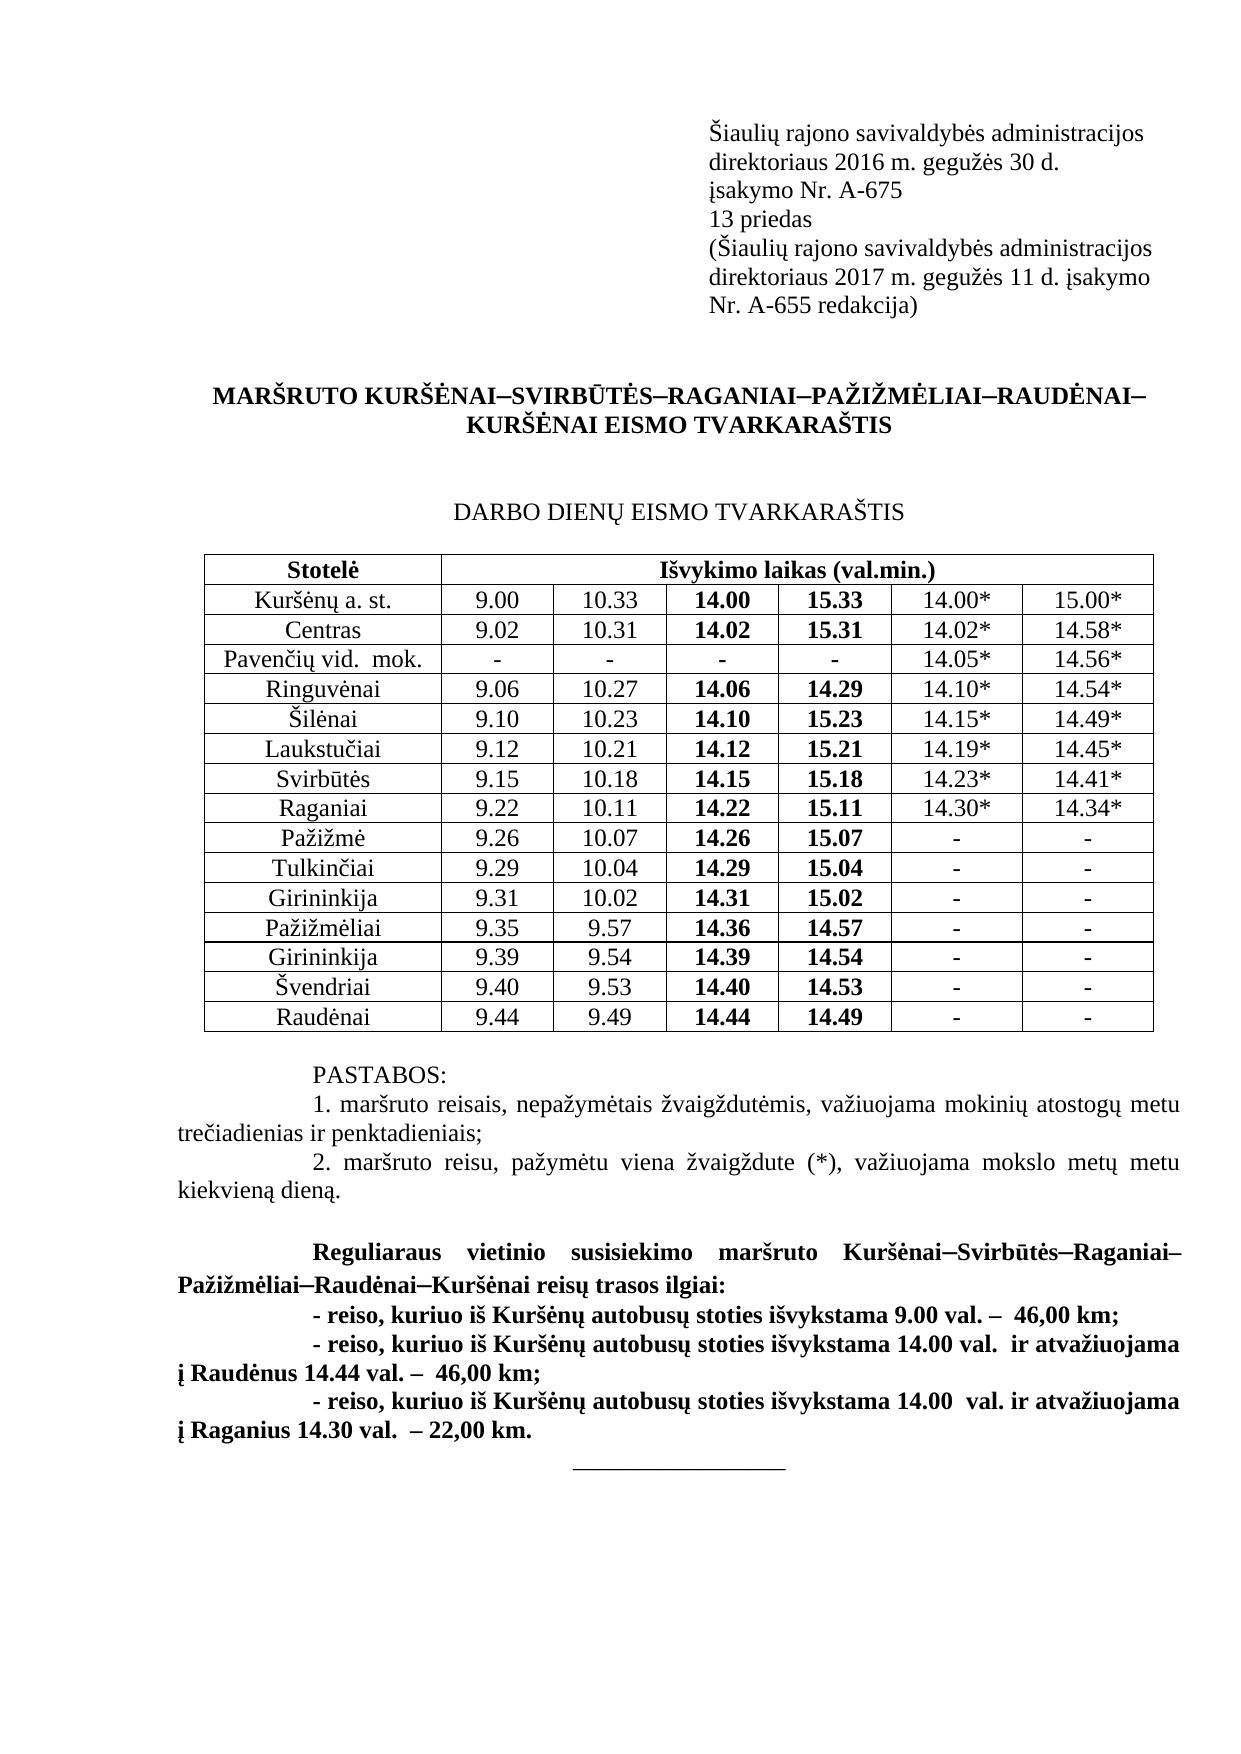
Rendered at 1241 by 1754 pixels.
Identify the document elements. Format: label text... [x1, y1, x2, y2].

table_cell 9.40 [442, 972, 553, 1001]
table_cell - [892, 853, 1022, 882]
table_cell 15.18 [779, 764, 891, 792]
table_cell 9.02 [442, 615, 553, 643]
table_cell 9.15 [442, 764, 553, 792]
table_cell 10.02 [554, 883, 666, 912]
table_cell 14.56* [1023, 645, 1153, 673]
table_cell - [892, 913, 1022, 941]
table_cell 9.54 [554, 943, 666, 971]
text 13 priedas [709, 204, 1181, 233]
table_cell 9.00 [442, 585, 553, 614]
table_cell Girininkija [205, 883, 441, 912]
table_cell Kuršėnų a. st. [205, 585, 441, 614]
table_cell 10.33 [554, 585, 666, 614]
table_header Stotelė [205, 555, 441, 584]
table_cell 14.41* [1023, 764, 1153, 792]
table_cell 14.29 [667, 853, 778, 882]
table_cell 9.06 [442, 674, 553, 703]
table_cell 14.34* [1023, 794, 1153, 822]
table_cell Laukstučiai [205, 734, 441, 763]
text _________________ [177, 1444, 1181, 1473]
table_cell - [779, 645, 891, 673]
table_cell 10.23 [554, 704, 666, 733]
text direktoriaus 2017 m. gegužės 11 d. įsakymo [709, 262, 1181, 291]
table_cell 14.22 [667, 794, 778, 822]
table_cell 14.54 [779, 943, 891, 971]
table_cell 9.22 [442, 794, 553, 822]
table_cell 14.57 [779, 913, 891, 941]
table_cell 15.33 [779, 585, 891, 614]
table_cell - [1023, 913, 1153, 941]
table_cell 14.31 [667, 883, 778, 912]
table_cell 14.05* [892, 645, 1022, 673]
table_cell 14.30* [892, 794, 1022, 822]
table_cell 14.15 [667, 764, 778, 792]
table_cell Pavenčių vid. mok. [205, 645, 441, 673]
table_cell 15.02 [779, 883, 891, 912]
table_cell 10.21 [554, 734, 666, 763]
table_cell Girininkija [205, 943, 441, 971]
text Reguliaraus vietinio susisiekimo maršruto Kuršėnai–Svirbūtės–Raganiai–Pažižmėliai–Raudėnai–Kuršėnai reisų trasos ilgiai: [177, 1233, 1181, 1300]
text - reiso, kuriuo iš Kuršėnų autobusų stoties išvykstama 14.00 val. ir atvažiuojama į Raganius 14.30 val. – 22,00 km. [177, 1386, 1181, 1444]
table_cell 9.39 [442, 943, 553, 971]
text 2. maršruto reisu, pažymėtu viena žvaigždute (*), važiuojama mokslo metų metu kiekvieną dieną. [177, 1147, 1181, 1204]
table_cell 14.54* [1023, 674, 1153, 703]
table_cell - [892, 943, 1022, 971]
table_cell 10.27 [554, 674, 666, 703]
table_cell Pažižmė [205, 823, 441, 852]
table_cell 14.45* [1023, 734, 1153, 763]
table_cell 14.49* [1023, 704, 1153, 733]
table_cell 9.26 [442, 823, 553, 852]
table_cell - [892, 823, 1022, 852]
table_cell - [1023, 1002, 1153, 1031]
table_cell 15.07 [779, 823, 891, 852]
text Šiaulių rajono savivaldybės administracijos [709, 118, 1181, 147]
table_cell Centras [205, 615, 441, 643]
text - reiso, kuriuo iš Kuršėnų autobusų stoties išvykstama 14.00 val. ir atvažiuojama į Raudėnus 14.44 val. – 46,00 km; [177, 1329, 1181, 1386]
table_cell 10.11 [554, 794, 666, 822]
table_header Išvykimo laikas (val.min.) [442, 555, 1153, 584]
table_cell - [1023, 972, 1153, 1001]
table_cell 15.23 [779, 704, 891, 733]
table_cell - [892, 883, 1022, 912]
table_cell 9.35 [442, 913, 553, 941]
text 1. maršruto reisais, nepažymėtais žvaigždutėmis, važiuojama mokinių atostogų metu trečiadienias ir penktadieniais; [177, 1089, 1181, 1147]
table_cell - [892, 972, 1022, 1001]
table_cell 14.58* [1023, 615, 1153, 643]
table_cell 14.15* [892, 704, 1022, 733]
table_cell 10.18 [554, 764, 666, 792]
table_cell - [667, 645, 778, 673]
table_cell - [1023, 943, 1153, 971]
table_cell Šilėnai [205, 704, 441, 733]
table_cell Švendriai [205, 972, 441, 1001]
text MARŠRUTO KURŠĖNAI–SVIRBŪTĖS–RAGANIAI–PAŽIŽMĖLIAI–RAUDĖNAI–KURŠĖNAI EISMO TVARKARAŠTIS [177, 377, 1181, 439]
table_cell 15.04 [779, 853, 891, 882]
table_cell 14.53 [779, 972, 891, 1001]
table_cell 14.02* [892, 615, 1022, 643]
table_cell 14.26 [667, 823, 778, 852]
table_cell - [1023, 883, 1153, 912]
text PASTABOS: [177, 1061, 1181, 1089]
table_cell Raganiai [205, 794, 441, 822]
table_cell 14.40 [667, 972, 778, 1001]
table_cell 14.23* [892, 764, 1022, 792]
table_cell 14.00* [892, 585, 1022, 614]
table_cell 15.00* [1023, 585, 1153, 614]
table_cell Pažižmėliai [205, 913, 441, 941]
table_cell 10.04 [554, 853, 666, 882]
text direktoriaus 2016 m. gegužės 30 d. [709, 147, 1181, 176]
table_cell 14.39 [667, 943, 778, 971]
table_cell Tulkinčiai [205, 853, 441, 882]
table_cell 9.57 [554, 913, 666, 941]
table_cell 14.02 [667, 615, 778, 643]
table_cell Ringuvėnai [205, 674, 441, 703]
table_cell 9.44 [442, 1002, 553, 1031]
text DARBO DIENŲ EISMO TVARKARAŠTIS [177, 497, 1181, 525]
table_cell - [1023, 853, 1153, 882]
table_cell 9.49 [554, 1002, 666, 1031]
table_cell 14.44 [667, 1002, 778, 1031]
table_cell 15.11 [779, 794, 891, 822]
table_cell - [892, 1002, 1022, 1031]
table_cell 14.10 [667, 704, 778, 733]
table_cell 10.07 [554, 823, 666, 852]
table_cell 14.06 [667, 674, 778, 703]
table_cell 15.21 [779, 734, 891, 763]
table_cell 15.31 [779, 615, 891, 643]
table_cell - [554, 645, 666, 673]
table_cell 9.31 [442, 883, 553, 912]
table_cell 9.12 [442, 734, 553, 763]
text - reiso, kuriuo iš Kuršėnų autobusų stoties išvykstama 9.00 val. – 46,00 km; [177, 1300, 1181, 1329]
table_cell 9.10 [442, 704, 553, 733]
table_cell 14.00 [667, 585, 778, 614]
table_cell Raudėnai [205, 1002, 441, 1031]
text Nr. A-655 redakcija) [709, 291, 1181, 319]
text (Šiaulių rajono savivaldybės administracijos [709, 233, 1181, 262]
table_cell 14.29 [779, 674, 891, 703]
table_cell 9.53 [554, 972, 666, 1001]
table_cell 14.19* [892, 734, 1022, 763]
table_cell 14.36 [667, 913, 778, 941]
table_cell - [442, 645, 553, 673]
table_cell 9.29 [442, 853, 553, 882]
table_cell 14.10* [892, 674, 1022, 703]
table_cell 10.31 [554, 615, 666, 643]
table_cell Svirbūtės [205, 764, 441, 792]
table_cell - [1023, 823, 1153, 852]
table_cell 14.49 [779, 1002, 891, 1031]
table_cell 14.12 [667, 734, 778, 763]
text įsakymo Nr. A-675 [709, 176, 1181, 204]
